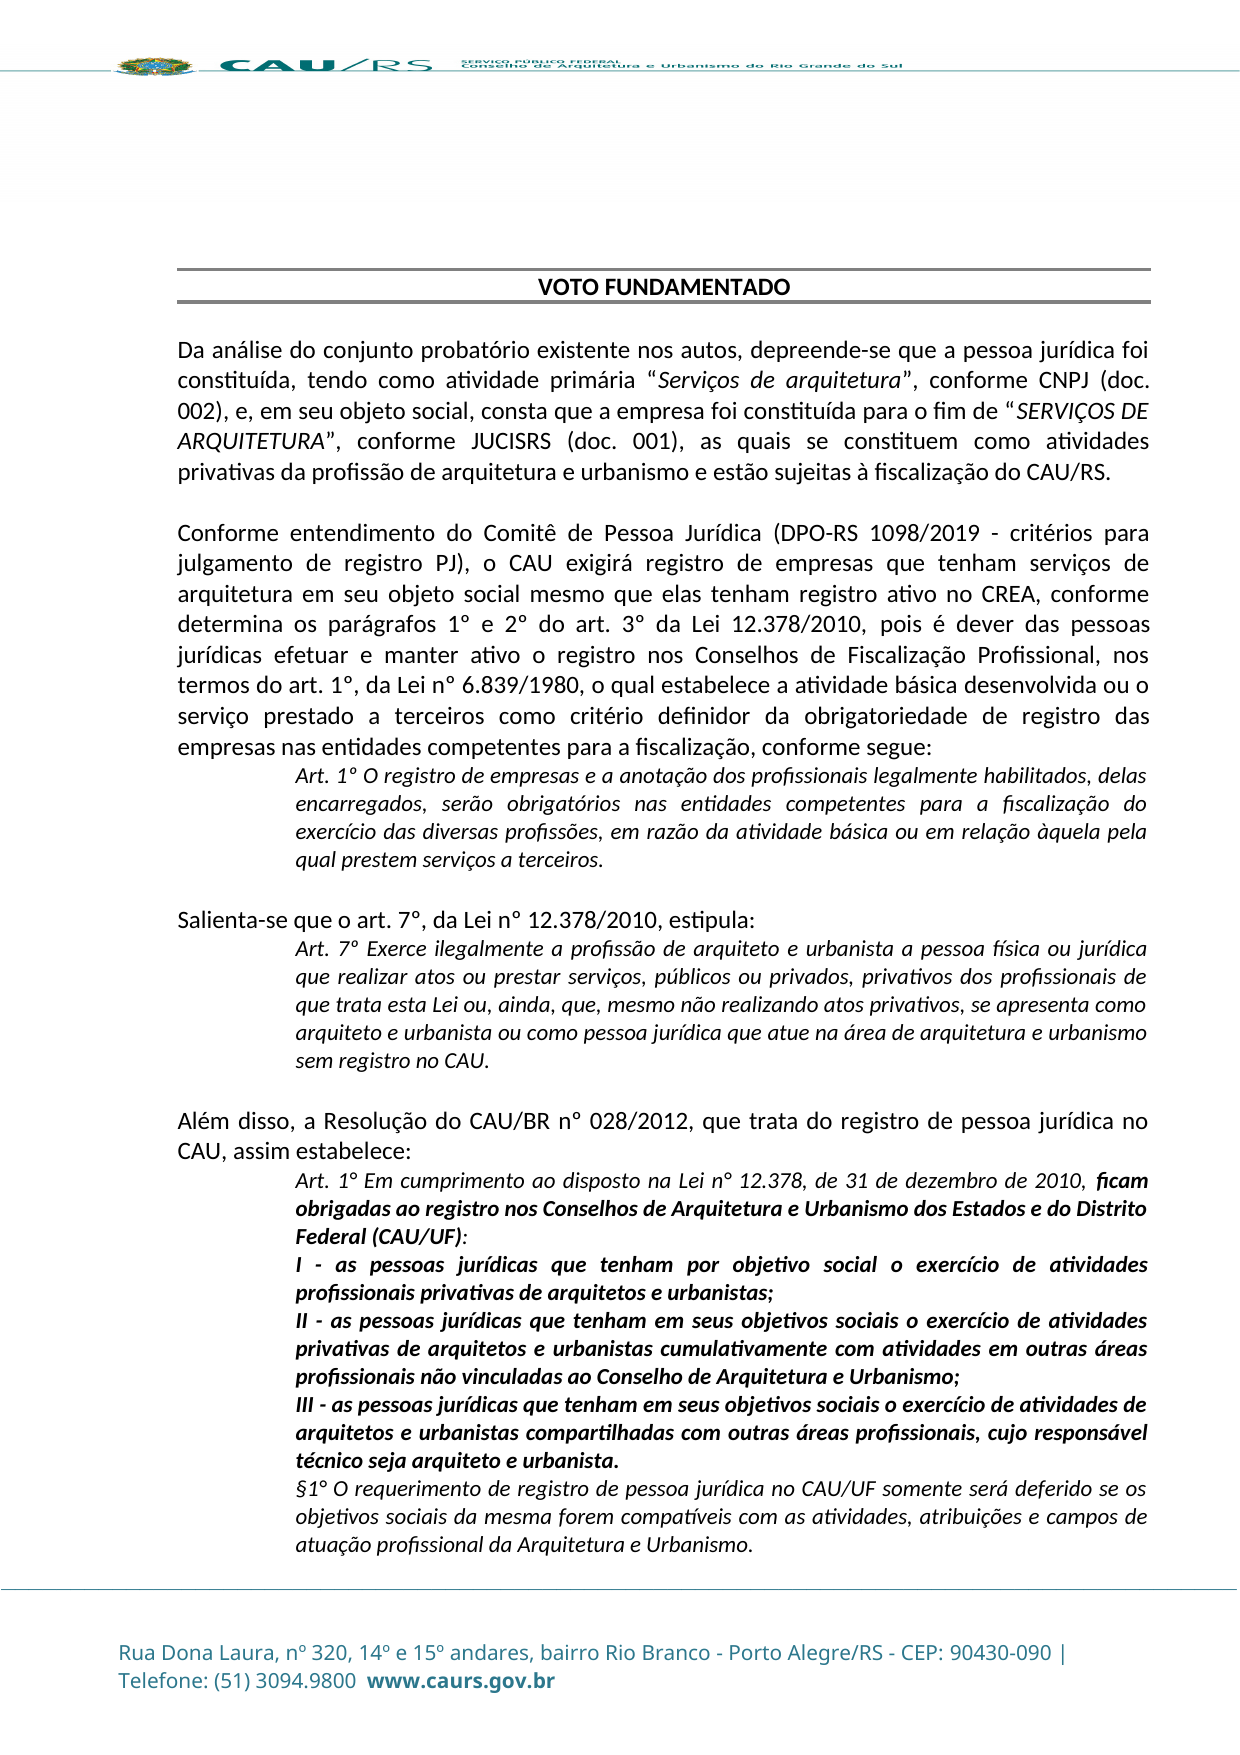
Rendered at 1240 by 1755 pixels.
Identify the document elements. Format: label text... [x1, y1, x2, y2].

text Art. 1° Em cumprimento ao disposto na Lei n° 12.378, de 31 de dezembro de 2010, ficam obrigadas ao registro nos Conselhos de Arquitetura e Urbanismo dos Estados e do Distrito Federal (CAU/UF): [295, 1166, 1151, 1250]
text Conforme entendimento do Comitê de Pessoa Jurídica (DPO-RS 1098/2019 - critérios para julgamento de registro PJ), o CAU exigirá registro de empresas que tenham serviços de arquitetura em seu objeto social mesmo que elas tenham registro ativo no CREA, conforme determina os parágrafos 1º e 2º do art. 3º da Lei 12.378/2010, pois é dever das pessoas jurídicas efetuar e manter ativo o registro nos Conselhos de Fiscalização Profissional, nos termos do art. 1º, da Lei nº 6.839/1980, o qual estabelece a atividade básica desenvolvida ou o serviço prestado a terceiros como critério definidor da obrigatoriedade de registro das empresas nas entidades competentes para a fiscalização, conforme segue: [177, 517, 1151, 761]
text Além disso, a Resolução do CAU/BR nº 028/2012, que trata do registro de pessoa jurídica no CAU, assim estabelece: [177, 1105, 1151, 1166]
text Salienta-se que o art. 7º, da Lei nº 12.378/2010, estipula: [177, 904, 1151, 934]
text §1° O requerimento de registro de pessoa jurídica no CAU/UF somente será deferido se os objetivos sociais da mesma forem compatíveis com as atividades, atribuições e campos de atuação profissional da Arquitetura e Urbanismo. [295, 1474, 1151, 1558]
table_header VOTO FUNDAMENTADO [177, 271, 1151, 300]
text I - as pessoas jurídicas que tenham por objetivo social o exercício de atividades profissionais privativas de arquitetos e urbanistas; [295, 1250, 1151, 1306]
text Art. 7º Exerce ilegalmente a profissão de arquiteto e urbanista a pessoa física ou jurídica que realizar atos ou prestar serviços, públicos ou privados, privativos dos profissionais de que trata esta Lei ou, ainda, que, mesmo não realizando atos privativos, se apresenta como arquiteto e urbanista ou como pessoa jurídica que atue na área de arquitetura e urbanismo sem registro no CAU. [295, 934, 1151, 1074]
text Art. 1º O registro de empresas e a anotação dos profissionais legalmente habilitados, delas encarregados, serão obrigatórios nas entidades competentes para a fiscalização do exercício das diversas profissões, em razão da atividade básica ou em relação àquela pela qual prestem serviços a terceiros. [295, 761, 1151, 873]
text Da análise do conjunto probatório existente nos autos, depreende-se que a pessoa jurídica foi constituída, tendo como atividade primária “Serviços de arquitetura”, conforme CNPJ (doc. 002), e, em seu objeto social, consta que a empresa foi constituída para o fim de “SERVIÇOS DE ARQUITETURA”, conforme JUCISRS (doc. 001), as quais se constituem como atividades privativas da profissão de arquitetura e urbanismo e estão sujeitas à fiscalização do CAU/RS. [177, 334, 1151, 487]
text III - as pessoas jurídicas que tenham em seus objetivos sociais o exercício de atividades de arquitetos e urbanistas compartilhadas com outras áreas profissionais, cujo responsável técnico seja arquiteto e urbanista. [295, 1390, 1151, 1474]
text II - as pessoas jurídicas que tenham em seus objetivos sociais o exercício de atividades privativas de arquitetos e urbanistas cumulativamente com atividades em outras áreas profissionais não vinculadas ao Conselho de Arquitetura e Urbanismo; [295, 1306, 1151, 1390]
